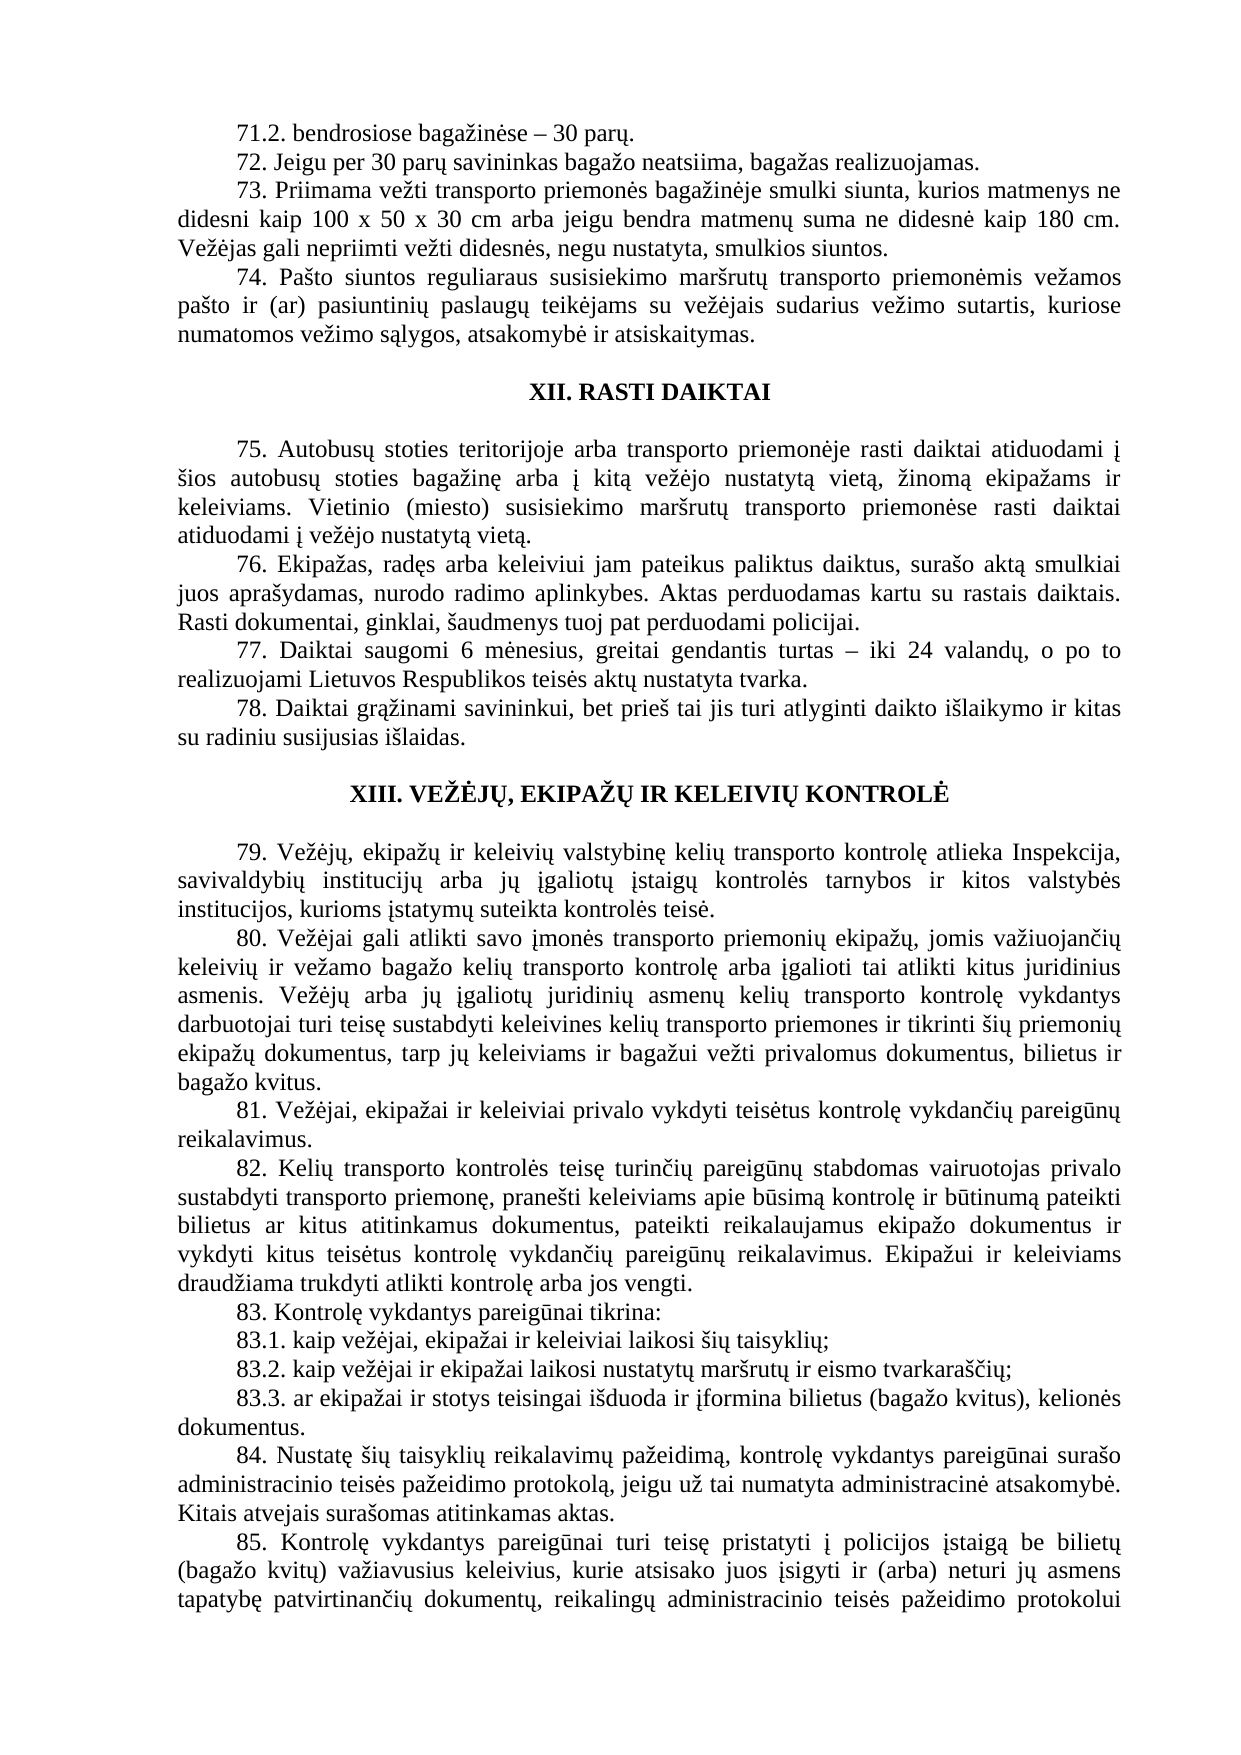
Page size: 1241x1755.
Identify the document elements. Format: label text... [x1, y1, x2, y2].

text 83.2. kaip vežėjai ir ekipažai laikosi nustatytų maršrutų ir eismo tvarkaraščių; [177, 1354, 1122, 1383]
text XII. RASTI DAIKTAI [177, 377, 1122, 406]
text 78. Daiktai grąžinami savininkui, bet prieš tai jis turi atlyginti daikto išlaikymo ir kitas su radiniu susijusias išlaidas. [177, 693, 1122, 751]
text 71.2. bendrosiose bagažinėse – 30 parų. [177, 118, 1122, 147]
text 76. Ekipažas, radęs arba keleiviui jam pateikus paliktus daiktus, surašo aktą smulkiai juos aprašydamas, nurodo radimo aplinkybes. Aktas perduodamas kartu su rastais daiktais. Rasti dokumentai, ginklai, šaudmenys tuoj pat perduodami policijai. [177, 549, 1122, 636]
text 72. Jeigu per 30 parų savininkas bagažo neatsiima, bagažas realizuojamas. [177, 147, 1122, 176]
text 75. Autobusų stoties teritorijoje arba transporto priemonėje rasti daiktai atiduodami į šios autobusų stoties bagažinę arba į kitą vežėjo nustatytą vietą, žinomą ekipažams ir keleiviams. Vietinio (miesto) susisiekimo maršrutų transporto priemonėse rasti daiktai atiduodami į vežėjo nustatytą vietą. [177, 434, 1122, 549]
text 82. Kelių transporto kontrolės teisę turinčių pareigūnų stabdomas vairuotojas privalo sustabdyti transporto priemonę, pranešti keleiviams apie būsimą kontrolę ir būtinumą pateikti bilietus ar kitus atitinkamus dokumentus, pateikti reikalaujamus ekipažo dokumentus ir vykdyti kitus teisėtus kontrolę vykdančių pareigūnų reikalavimus. Ekipažui ir keleiviams draudžiama trukdyti atlikti kontrolę arba jos vengti. [177, 1153, 1122, 1297]
text 83.3. ar ekipažai ir stotys teisingai išduoda ir įformina bilietus (bagažo kvitus), kelionės dokumentus. [177, 1383, 1122, 1441]
text XIII. VEŽĖJŲ, EKIPAŽŲ IR KELEIVIŲ KONTROLĖ [177, 779, 1122, 808]
text 77. Daiktai saugomi 6 mėnesius, greitai gendantis turtas – iki 24 valandų, o po to realizuojami Lietuvos Respublikos teisės aktų nustatyta tvarka. [177, 636, 1122, 693]
text 79. Vežėjų, ekipažų ir keleivių valstybinę kelių transporto kontrolę atlieka Inspekcija, savivaldybių institucijų arba jų įgaliotų įstaigų kontrolės tarnybos ir kitos valstybės institucijos, kurioms įstatymų suteikta kontrolės teisė. [177, 837, 1122, 923]
text 73. Priimama vežti transporto priemonės bagažinėje smulki siunta, kurios matmenys ne didesni kaip 100 x 50 x 30 cm arba jeigu bendra matmenų suma ne didesnė kaip 180 cm. Vežėjas gali nepriimti vežti didesnės, negu nustatyta, smulkios siuntos. [177, 176, 1122, 262]
text 84. Nustatę šių taisyklių reikalavimų pažeidimą, kontrolę vykdantys pareigūnai surašo administracinio teisės pažeidimo protokolą, jeigu už tai numatyta administracinė atsakomybė. Kitais atvejais surašomas atitinkamas aktas. [177, 1441, 1122, 1527]
text 74. Pašto siuntos reguliaraus susisiekimo maršrutų transporto priemonėmis vežamos pašto ir (ar) pasiuntinių paslaugų teikėjams su vežėjais sudarius vežimo sutartis, kuriose numatomos vežimo sąlygos, atsakomybė ir atsiskaitymas. [177, 262, 1122, 348]
text 83.1. kaip vežėjai, ekipažai ir keleiviai laikosi šių taisyklių; [177, 1326, 1122, 1354]
text 85. Kontrolę vykdantys pareigūnai turi teisę pristatyti į policijos įstaigą be bilietų (bagažo kvitų) važiavusius keleivius, kurie atsisako juos įsigyti ir (arba) neturi jų asmens tapatybę patvirtinančių dokumentų, reikalingų administracinio teisės pažeidimo protokolui [177, 1527, 1122, 1613]
text 83. Kontrolę vykdantys pareigūnai tikrina: [177, 1297, 1122, 1326]
text 81. Vežėjai, ekipažai ir keleiviai privalo vykdyti teisėtus kontrolę vykdančių pareigūnų reikalavimus. [177, 1096, 1122, 1153]
text 80. Vežėjai gali atlikti savo įmonės transporto priemonių ekipažų, jomis važiuojančių keleivių ir vežamo bagažo kelių transporto kontrolę arba įgalioti tai atlikti kitus juridinius asmenis. Vežėjų arba jų įgaliotų juridinių asmenų kelių transporto kontrolę vykdantys darbuotojai turi teisę sustabdyti keleivines kelių transporto priemones ir tikrinti šių priemonių ekipažų dokumentus, tarp jų keleiviams ir bagažui vežti privalomus dokumentus, bilietus ir bagažo kvitus. [177, 923, 1122, 1096]
